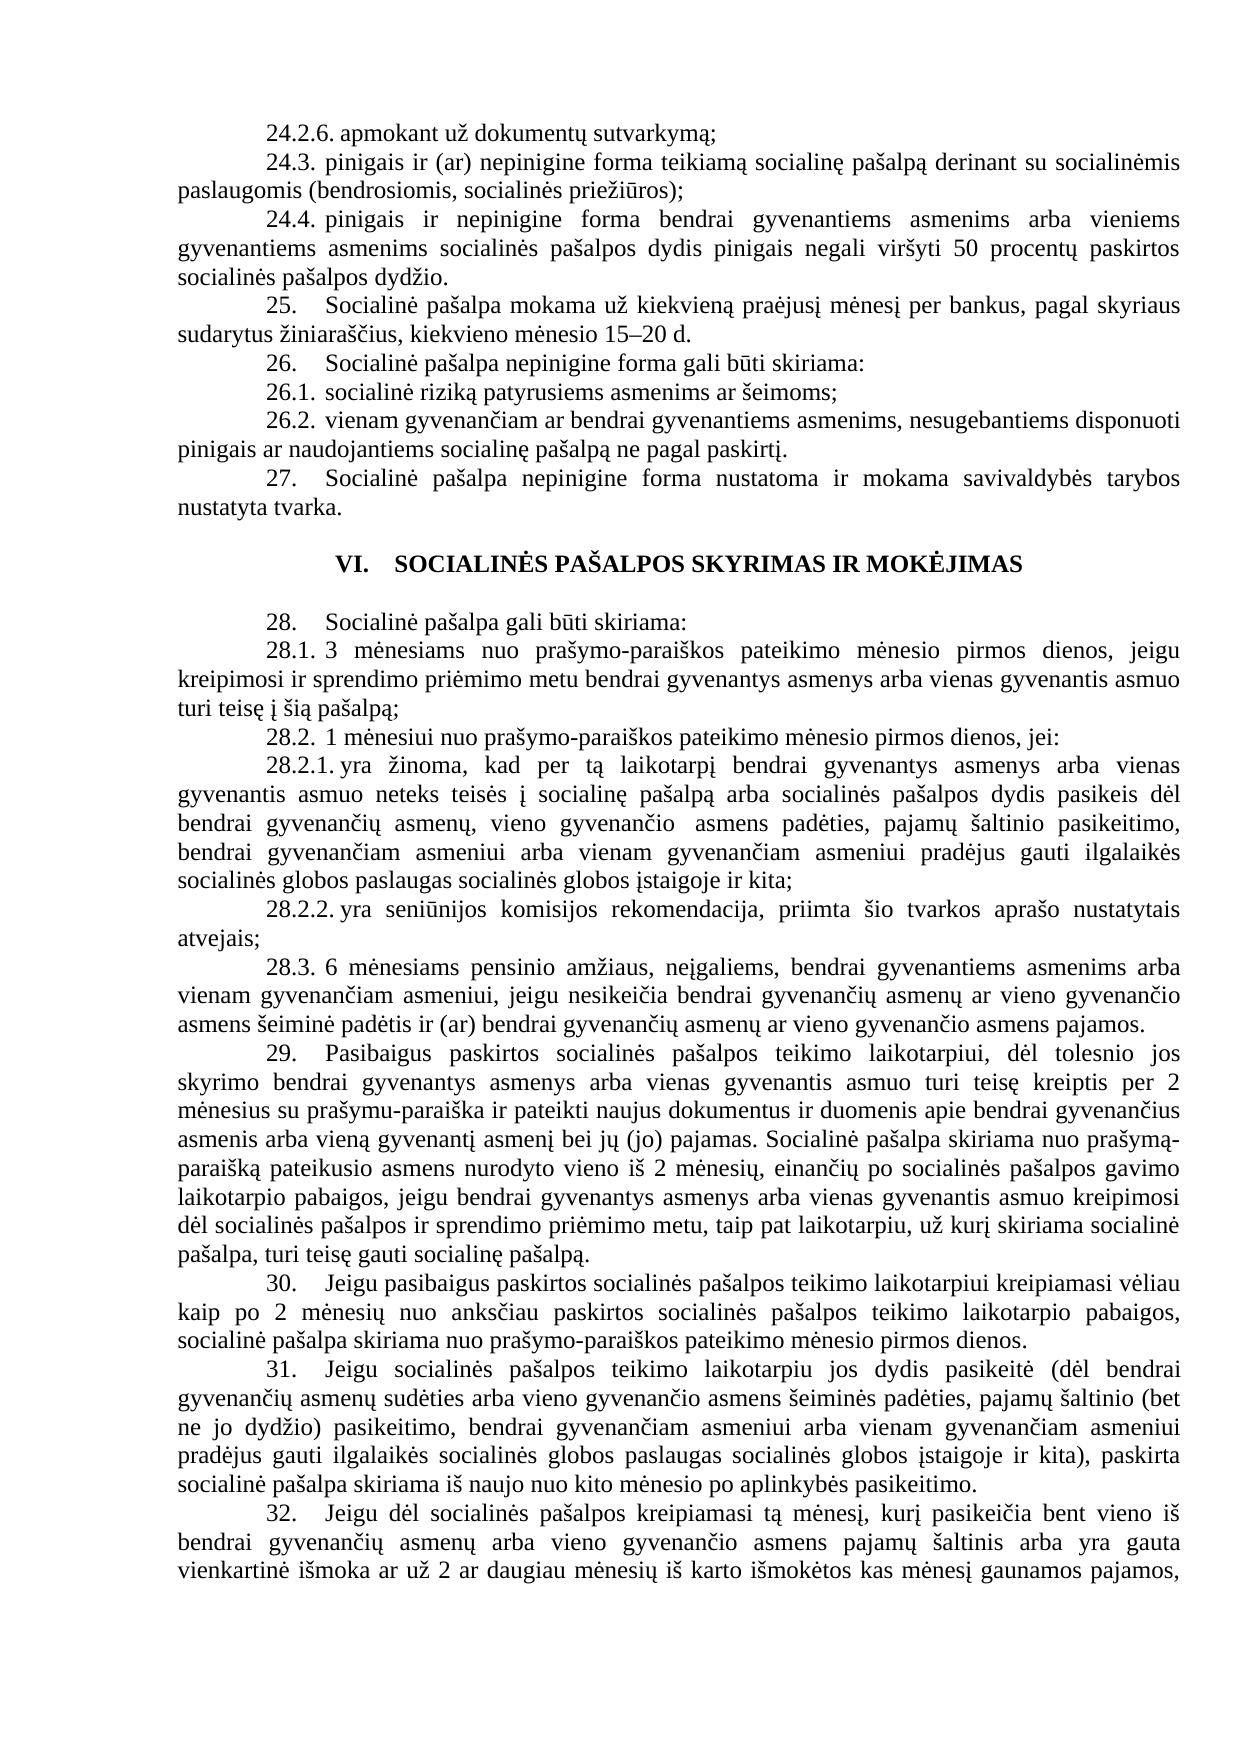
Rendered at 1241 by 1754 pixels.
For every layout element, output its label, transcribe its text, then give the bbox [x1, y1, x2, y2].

text VI. SOCIALINĖS PAŠALPOS SKYRIMAS IR MOKĖJIMAS [177, 549, 1181, 578]
text 28.3. 6 mėnesiams pensinio amžiaus, neįgaliems, bendrai gyvenantiems asmenims arba vienam gyvenančiam asmeniui, jeigu nesikeičia bendrai gyvenančių asmenų ar vieno gyvenančio asmens šeiminė padėtis ir (ar) bendrai gyvenančių asmenų ar vieno gyvenančio asmens pajamos. [177, 952, 1181, 1038]
text 30. Jeigu pasibaigus paskirtos socialinės pašalpos teikimo laikotarpiui kreipiamasi vėliau kaip po 2 mėnesių nuo anksčiau paskirtos socialinės pašalpos teikimo laikotarpio pabaigos, socialinė pašalpa skiriama nuo prašymo-paraiškos pateikimo mėnesio pirmos dienos. [177, 1268, 1181, 1354]
text 26. Socialinė pašalpa nepinigine forma gali būti skiriama: [177, 348, 1181, 377]
text 28.2.1. yra žinoma, kad per tą laikotarpį bendrai gyvenantys asmenys arba vienas gyvenantis asmuo neteks teisės į socialinę pašalpą arba socialinės pašalpos dydis pasikeis dėl bendrai gyvenančių asmenų, vieno gyvenančio asmens padėties, pajamų šaltinio pasikeitimo, bendrai gyvenančiam asmeniui arba vienam gyvenančiam asmeniui pradėjus gauti ilgalaikės socialinės globos paslaugas socialinės globos įstaigoje ir kita; [177, 751, 1181, 894]
text 28.2. 1 mėnesiui nuo prašymo-paraiškos pateikimo mėnesio pirmos dienos, jei: [177, 722, 1181, 751]
text 31. Jeigu socialinės pašalpos teikimo laikotarpiu jos dydis pasikeitė (dėl bendrai gyvenančių asmenų sudėties arba vieno gyvenančio asmens šeiminės padėties, pajamų šaltinio (bet ne jo dydžio) pasikeitimo, bendrai gyvenančiam asmeniui arba vienam gyvenančiam asmeniui pradėjus gauti ilgalaikės socialinės globos paslaugas socialinės globos įstaigoje ir kita), paskirta socialinė pašalpa skiriama iš naujo nuo kito mėnesio po aplinkybės pasikeitimo. [177, 1354, 1181, 1498]
text 24.2.6. apmokant už dokumentų sutvarkymą; [177, 118, 1181, 147]
text 28.2.2. yra seniūnijos komisijos rekomendacija, priimta šio tvarkos aprašo nustatytais atvejais; [177, 894, 1181, 952]
text 28. Socialinė pašalpa gali būti skiriama: [177, 607, 1181, 636]
text 28.1. 3 mėnesiams nuo prašymo-paraiškos pateikimo mėnesio pirmos dienos, jeigu kreipimosi ir sprendimo priėmimo metu bendrai gyvenantys asmenys arba vienas gyvenantis asmuo turi teisę į šią pašalpą; [177, 636, 1181, 722]
text 24.4. pinigais ir nepinigine forma bendrai gyvenantiems asmenims arba vieniems gyvenantiems asmenims socialinės pašalpos dydis pinigais negali viršyti 50 procentų paskirtos socialinės pašalpos dydžio. [177, 204, 1181, 291]
text 29. Pasibaigus paskirtos socialinės pašalpos teikimo laikotarpiui, dėl tolesnio jos skyrimo bendrai gyvenantys asmenys arba vienas gyvenantis asmuo turi teisę kreiptis per 2 mėnesius su prašymu-paraiška ir pateikti naujus dokumentus ir duomenis apie bendrai gyvenančius asmenis arba vieną gyvenantį asmenį bei jų (jo) pajamas. Socialinė pašalpa skiriama nuo prašymą-paraišką pateikusio asmens nurodyto vieno iš 2 mėnesių, einančių po socialinės pašalpos gavimo laikotarpio pabaigos, jeigu bendrai gyvenantys asmenys arba vienas gyvenantis asmuo kreipimosi dėl socialinės pašalpos ir sprendimo priėmimo metu, taip pat laikotarpiu, už kurį skiriama socialinė pašalpa, turi teisę gauti socialinę pašalpą. [177, 1038, 1181, 1268]
text 26.2. vienam gyvenančiam ar bendrai gyvenantiems asmenims, nesugebantiems disponuoti pinigais ar naudojantiems socialinę pašalpą ne pagal paskirtį. [177, 406, 1181, 463]
text 26.1. socialinė riziką patyrusiems asmenims ar šeimoms; [177, 377, 1181, 406]
text 27. Socialinė pašalpa nepinigine forma nustatoma ir mokama savivaldybės tarybos nustatyta tvarka. [177, 463, 1181, 521]
text 24.3. pinigais ir (ar) nepinigine forma teikiamą socialinę pašalpą derinant su socialinėmis paslaugomis (bendrosiomis, socialinės priežiūros); [177, 147, 1181, 204]
text 25. Socialinė pašalpa mokama už kiekvieną praėjusį mėnesį per bankus, pagal skyriaus sudarytus žiniaraščius, kiekvieno mėnesio 15–20 d. [177, 291, 1181, 348]
text 32. Jeigu dėl socialinės pašalpos kreipiamasi tą mėnesį, kurį pasikeičia bent vieno iš bendrai gyvenančių asmenų arba vieno gyvenančio asmens pajamų šaltinis arba yra gauta vienkartinė išmoka ar už 2 ar daugiau mėnesių iš karto išmokėtos kas mėnesį gaunamos pajamos, [177, 1498, 1181, 1584]
